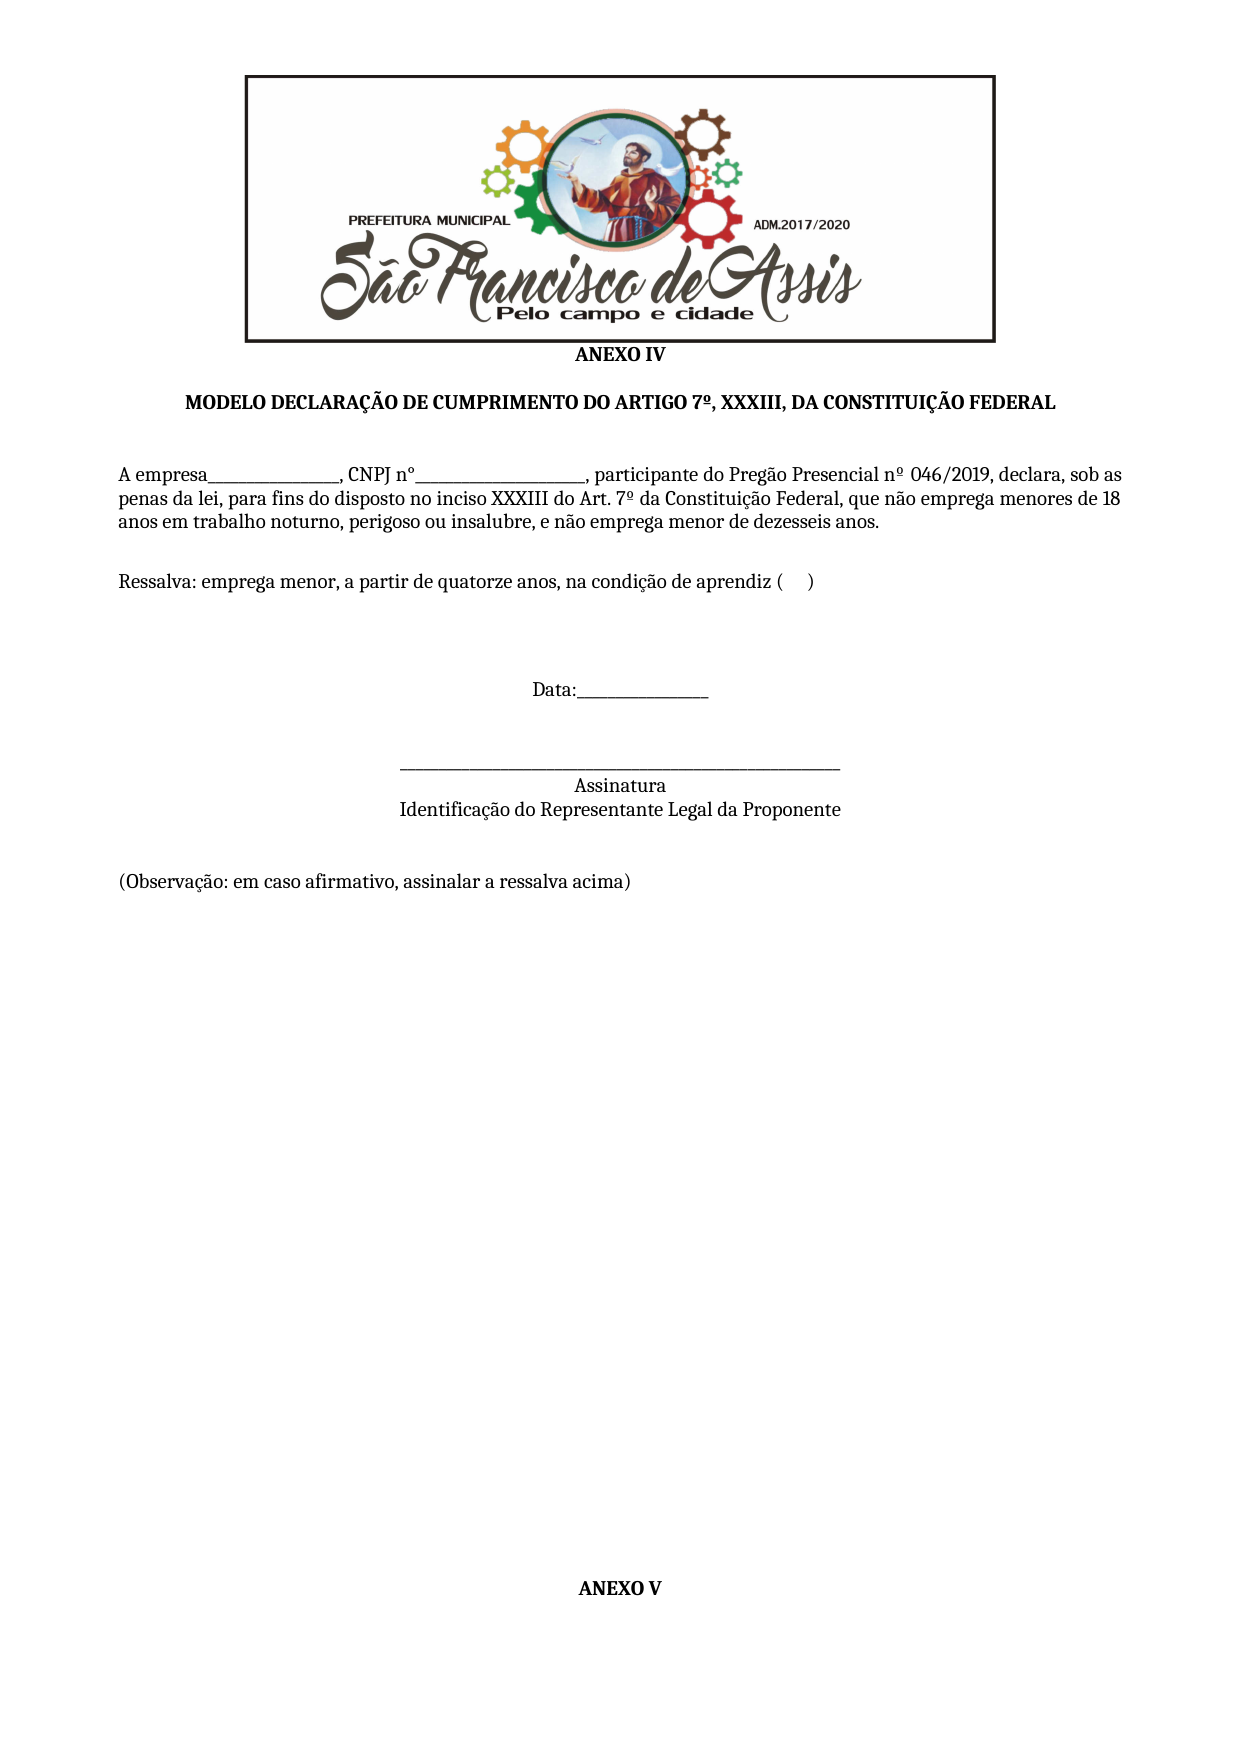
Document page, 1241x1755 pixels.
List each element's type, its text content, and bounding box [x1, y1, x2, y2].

text Assinatura [118, 774, 1122, 798]
text Data:_________________ [118, 678, 1122, 702]
text ANEXO V [118, 1576, 1122, 1600]
text Ressalva: emprega menor, a partir de quatorze anos, na condição de aprendiz ( ) [118, 570, 1122, 594]
text (Observação: em caso afirmativo, assinalar a ressalva acima) [118, 869, 1122, 893]
text MODELO DECLARAÇÃO DE CUMPRIMENTO DO ARTIGO 7º, XXXIII, DA CONSTITUIÇÃO FEDERAL [118, 390, 1122, 414]
text Identificação do Representante Legal da Proponente [118, 798, 1122, 822]
text A empresa_________________, CNPJ n°______________________, participante do Pregão Presencial nº 046/2019, declara, sob as penas da lei, para fins do disposto no inciso XXXIII do Art. 7º da Constituição Federal, que não emprega menores de 18 anos em trabalho noturno, perigoso ou insalubre, e não emprega menor de dezesseis anos. [118, 462, 1122, 534]
text ANEXO IV [118, 342, 1122, 366]
text _________________________________________________________ [118, 750, 1122, 774]
